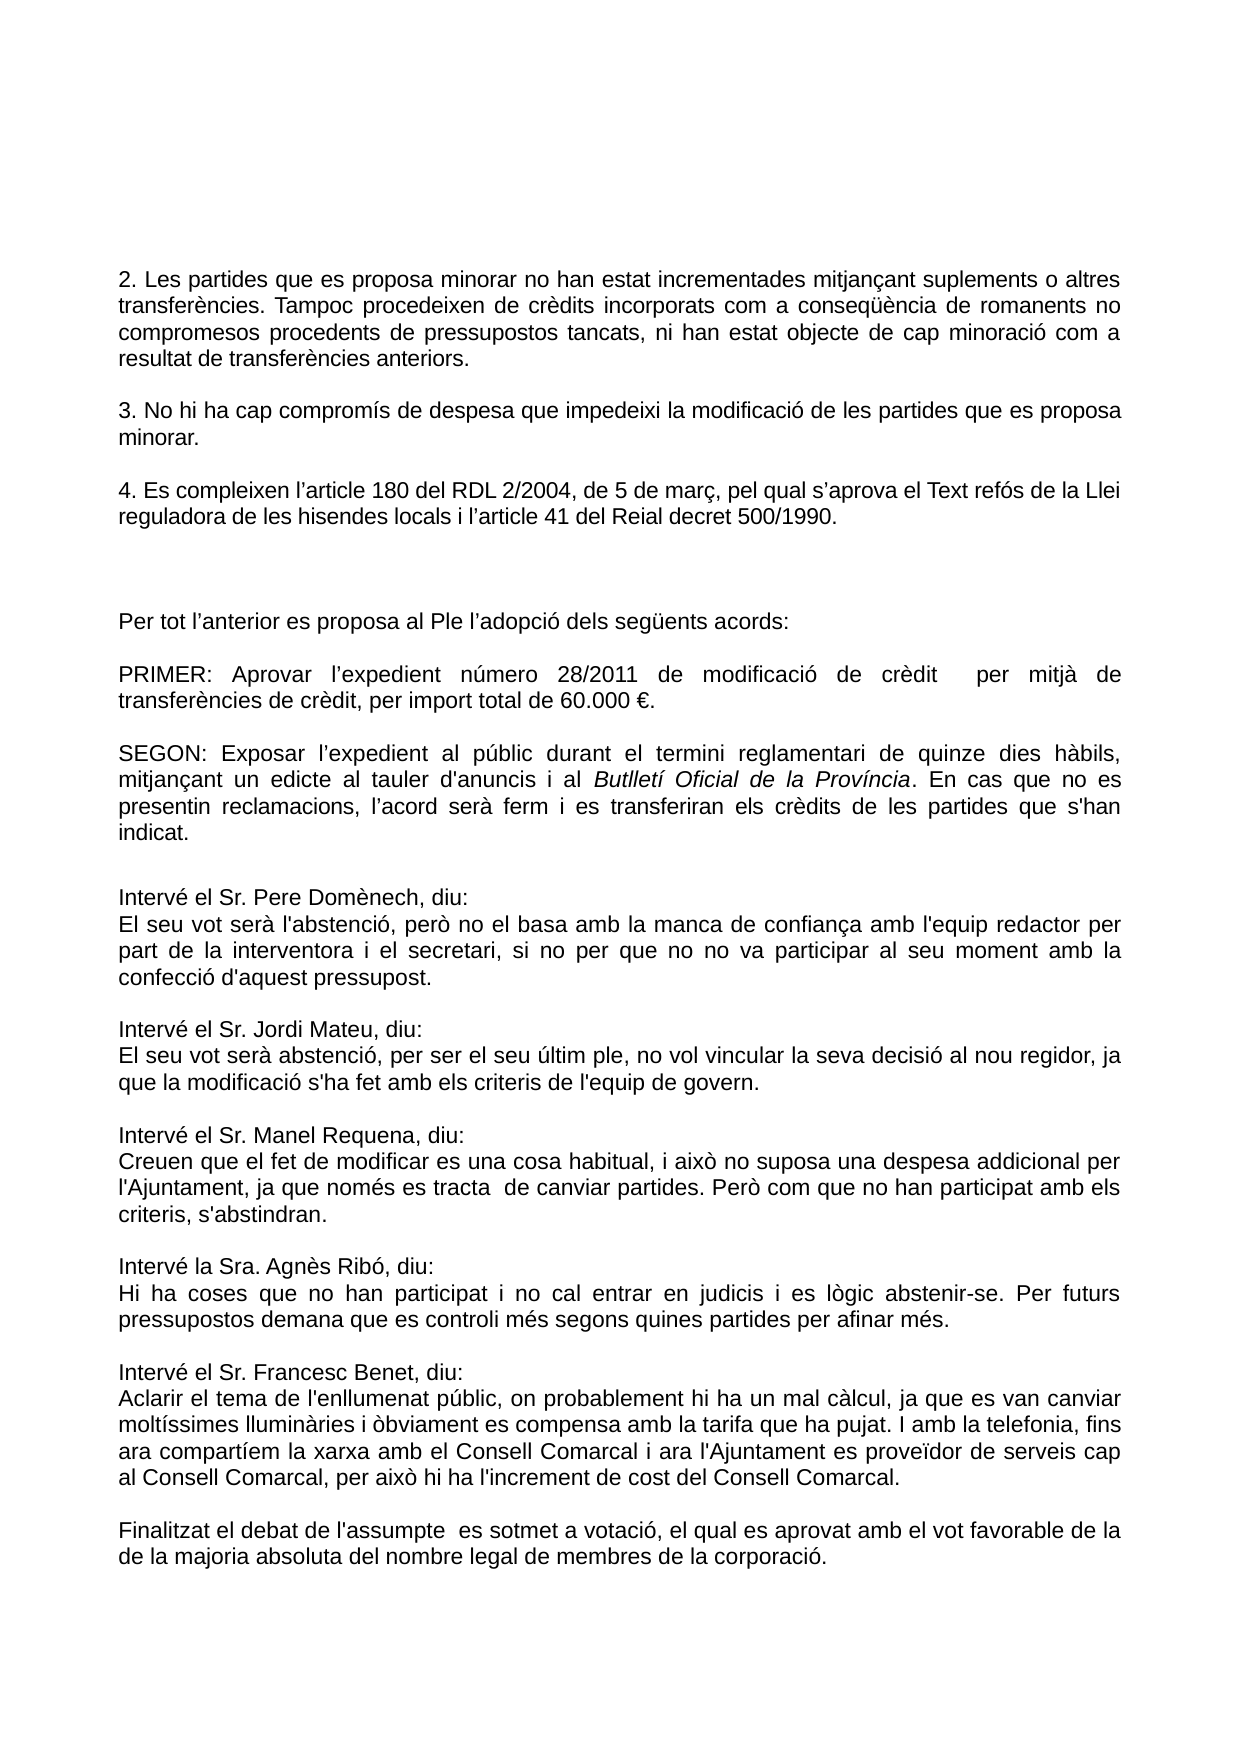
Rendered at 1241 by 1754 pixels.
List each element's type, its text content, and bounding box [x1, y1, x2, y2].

text Creuen que el fet de modificar es una cosa habitual, i això no suposa una despesa addicional per l'Ajuntament, ja que només es tracta de canviar partides. Però com que no han participat amb els criteris, s'abstindran. [118, 1148, 1122, 1227]
text Intervé el Sr. Jordi Mateu, diu: [118, 1016, 1122, 1042]
text 3. No hi ha cap compromís de despesa que impedeixi la modificació de les partides que es proposa minorar. [118, 397, 1122, 450]
text Aclarir el tema de l'enllumenat públic, on probablement hi ha un mal càlcul, ja que es van canviar moltíssimes lluminàries i òbviament es compensa amb la tarifa que ha pujat. I amb la telefonia, fins ara compartíem la xarxa amb el Consell Comarcal i ara l'Ajuntament es proveïdor de serveis cap al Consell Comarcal, per això hi ha l'increment de cost del Consell Comarcal. [118, 1385, 1122, 1491]
text Intervé el Sr. Manel Requena, diu: [118, 1122, 1122, 1148]
text Per tot l’anterior es proposa al Ple l’adopció dels següents acords: [118, 608, 1122, 635]
text El seu vot serà l'abstenció, però no el basa amb la manca de confiança amb l'equip redactor per part de la interventora i el secretari, si no per que no no va participar al seu moment amb la confecció d'aquest pressupost. [118, 911, 1122, 990]
text Hi ha coses que no han participat i no cal entrar en judicis i es lògic abstenir-se. Per futurs pressupostos demana que es controli més segons quines partides per afinar més. [118, 1280, 1122, 1332]
text PRIMER: Aprovar l’expedient número 28/2011 de modificació de crèdit per mitjà de transferències de crèdit, per import total de 60.000 €. [118, 661, 1122, 714]
text Finalitzat el debat de l'assumpte es sotmet a votació, el qual es aprovat amb el vot favorable de la de la majoria absoluta del nombre legal de membres de la corporació. [118, 1517, 1122, 1569]
text Intervé el Sr. Francesc Benet, diu: [118, 1359, 1122, 1385]
text 4. Es compleixen l’article 180 del RDL 2/2004, de 5 de març, pel qual s’aprova el Text refós de la Llei reguladora de les hisendes locals i l’article 41 del Reial decret 500/1990. [118, 477, 1122, 529]
text Intervé el Sr. Pere Domènech, diu: [118, 884, 1122, 911]
text Intervé la Sra. Agnès Ribó, diu: [118, 1253, 1122, 1280]
text SEGON: Exposar l’expedient al públic durant el termini reglamentari de quinze dies hàbils, mitjançant un edicte al tauler d'anuncis i al Butlletí Oficial de la Província. En cas que no es presentin reclamacions, l’acord serà ferm i es transferiran els crèdits de les partides que s'han indicat. [118, 740, 1122, 846]
text El seu vot serà abstenció, per ser el seu últim ple, no vol vincular la seva decisió al nou regidor, ja que la modificació s'ha fet amb els criteris de l'equip de govern. [118, 1042, 1122, 1095]
text 2. Les partides que es proposa minorar no han estat incrementades mitjançant suplements o altres transferències. Tampoc procedeixen de crèdits incorporats com a conseqüència de romanents no compromesos procedents de pressupostos tancats, ni han estat objecte de cap minoració com a resultat de transferències anteriors. [118, 266, 1122, 371]
